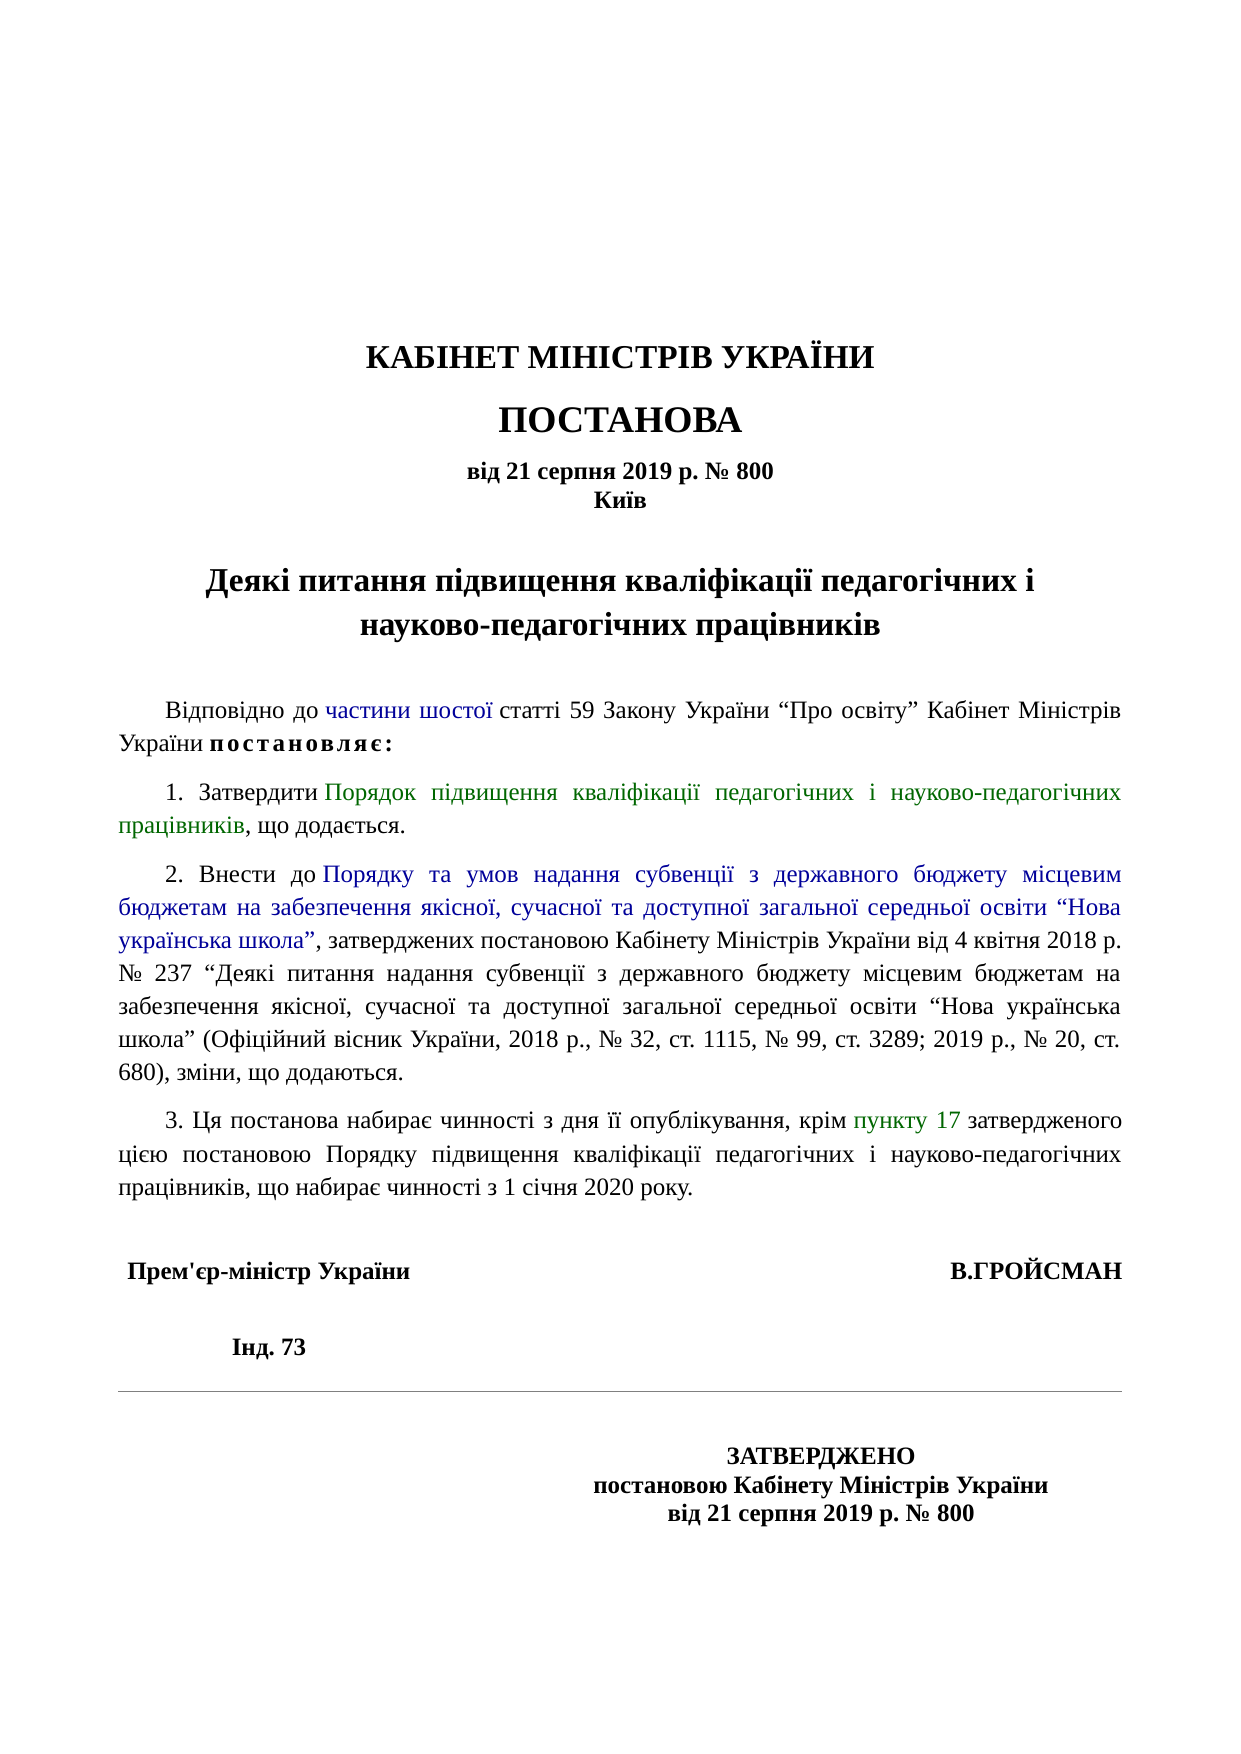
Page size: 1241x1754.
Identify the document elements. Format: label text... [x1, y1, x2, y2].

text Деякі питання підвищення кваліфікації педагогічних і науково-педагогічних працівників [165, 561, 1075, 643]
text 3. Ця постанова набирає чинності з дня її опублікування, крім пункту 17 затвердженого цією постановою Порядку підвищення кваліфікації педагогічних і науково-педагогічних працівників, що набирає чинності з 1 січня 2020 року. [118, 1106, 1122, 1200]
table_header [118, 147, 1122, 306]
table_cell [419, 1301, 1122, 1376]
table_header [118, 1425, 520, 1543]
text Відповідно до частини шостої статті 59 Закону України “Про освіту” Кабінет Міністрів України постановляє: [118, 696, 1122, 757]
table_header Прем'єр-міністр України [118, 1225, 419, 1301]
table_header В.ГРОЙСМАН [419, 1225, 1122, 1301]
text 2. Внести до Порядку та умов надання субвенції з державного бюджету місцевим бюджетам на забезпечення якісної, сучасної та доступної загальної середньої освіти “Нова українська школа”, затверджених постановою Кабінету Міністрів України від 4 квітня 2018 р. № 237 “Деякі питання надання субвенції з державного бюджету місцевим бюджетам на забезпечення якісної, сучасної та доступної загальної середньої освіти “Нова українська школа” (Офіційний вісник України, 2018 р., № 32, ст. 1115, № 99, ст. 3289; 2019 р., № 20, ст. 680), зміни, що додаються. [118, 859, 1122, 1086]
table_header ЗАТВЕРДЖЕНО постановою Кабінету Міністрів України від 21 серпня 2019 р. № 800 [520, 1425, 1122, 1543]
table_cell Інд. 73 [118, 1301, 419, 1376]
table_cell КАБІНЕТ МІНІСТРІВ УКРАЇНИ ПОСТАНОВА [118, 306, 1122, 441]
text 1. Затвердити Порядок підвищення кваліфікації педагогічних і науково-педагогічних працівників, що додається. [118, 777, 1122, 839]
table_cell від 21 серпня 2019 р. № 800 Київ [118, 441, 1122, 529]
